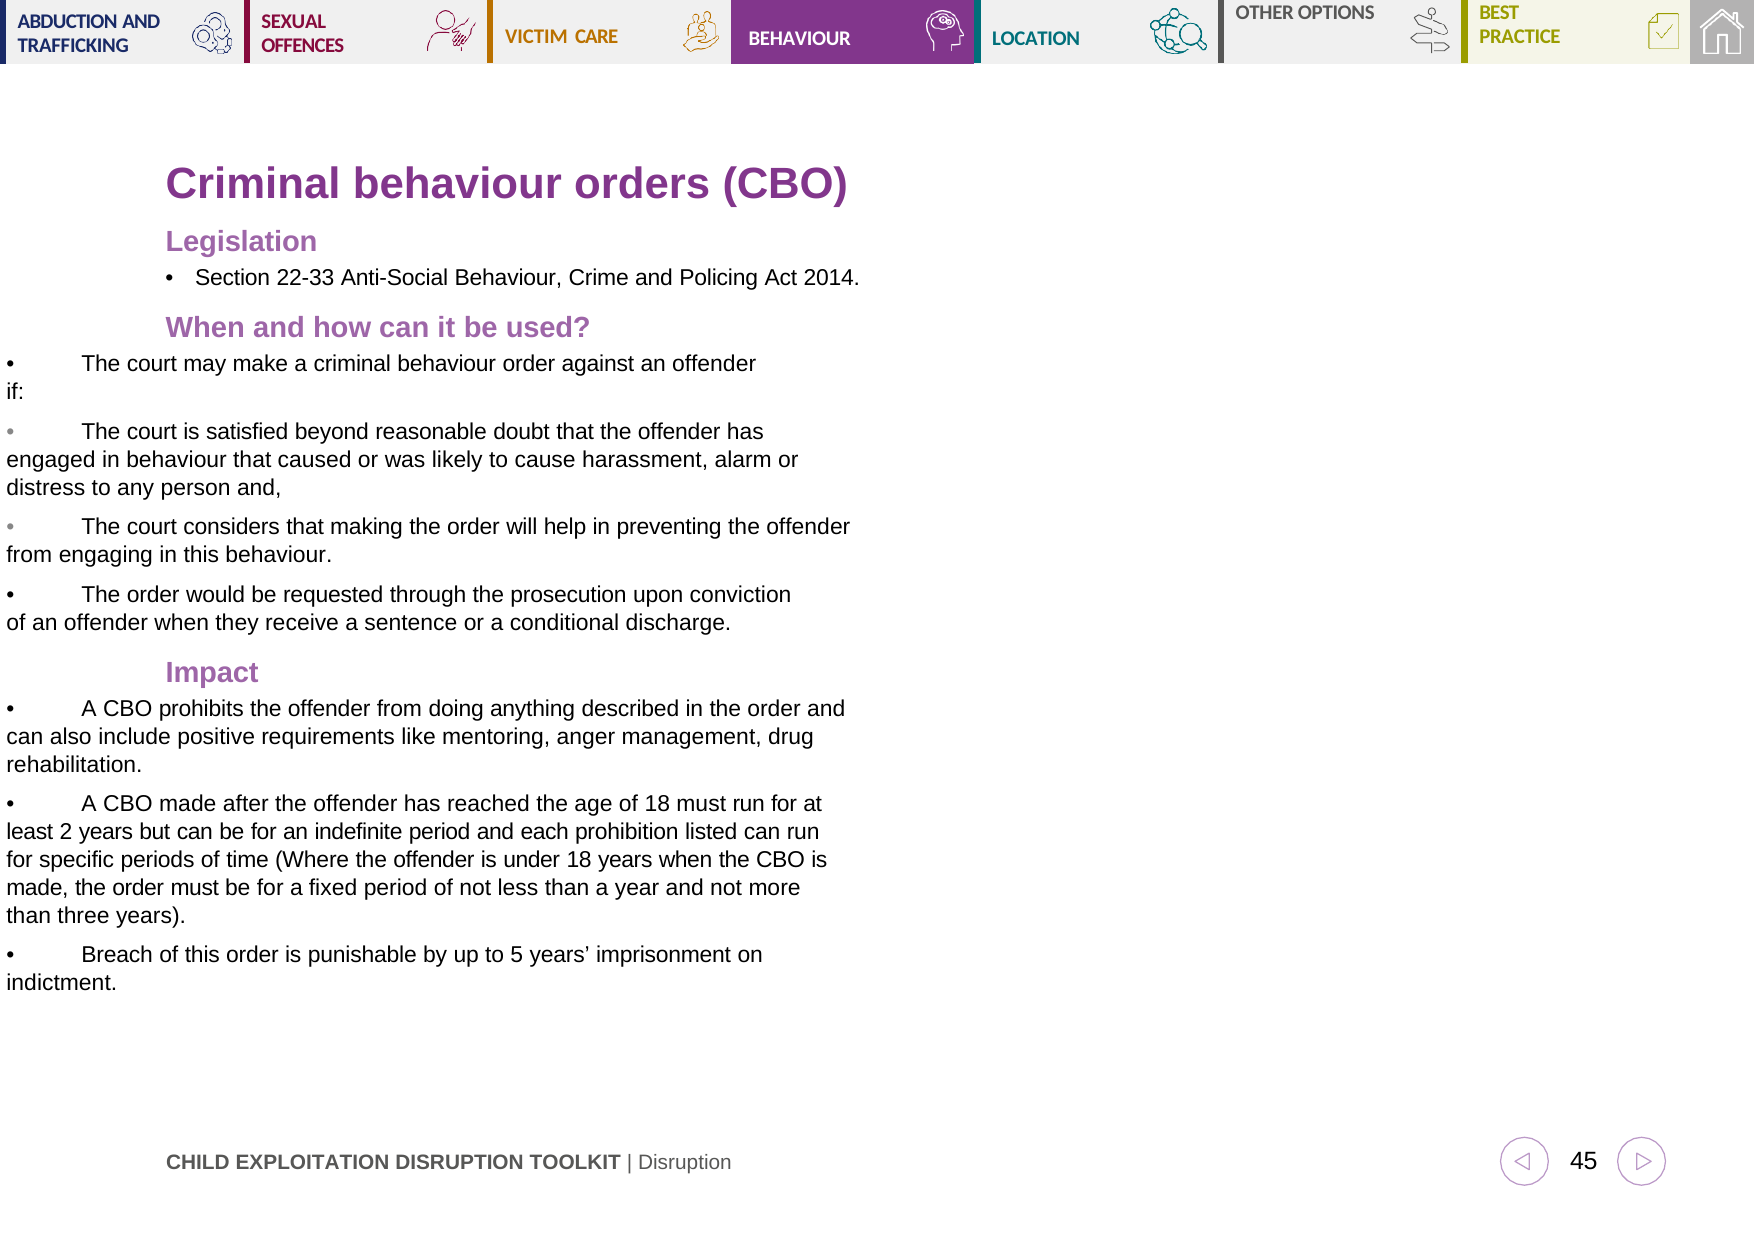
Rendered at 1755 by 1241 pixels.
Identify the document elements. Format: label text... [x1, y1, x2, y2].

subtitle Impact [165, 655, 1702, 688]
list The court may make a criminal behaviour order against an offender if: [6, 350, 767, 404]
list The court considers that making the order will help in preventing the offender from engaging in this behaviour. [6, 513, 855, 567]
list The court is satisfied beyond reasonable doubt that the offender has engaged in behaviour that caused or was likely to cause harassment, alarm or distress to any person and, [6, 418, 855, 500]
list The order would be requested through the prosecution upon conviction of an offender when they receive a sentence or a conditional discharge. [6, 581, 792, 635]
list A CBO made after the offender has reached the age of 18 must run for at least 2 years but can be for an indefinite period and each prohibition listed can run for specific periods of time (Where the offender is under 18 years when the CBO is made, the order must be for a fixed period of not less than a year and not more than three years). [6, 790, 835, 928]
list Section 22-33 Anti-Social Behaviour, Crime and Policing Act 2014. [165, 264, 1702, 290]
subtitle When and how can it be used? [165, 310, 1702, 344]
subtitle Legislation [165, 224, 1702, 257]
list A CBO prohibits the offender from doing anything described in the order and can also include positive requirements like mentoring, anger management, drug rehabilitation. [6, 695, 846, 777]
list Breach of this order is punishable by up to 5 years’ imprisonment on indictment. [6, 941, 837, 996]
subtitle Criminal behaviour orders (CBO) [165, 157, 1702, 208]
